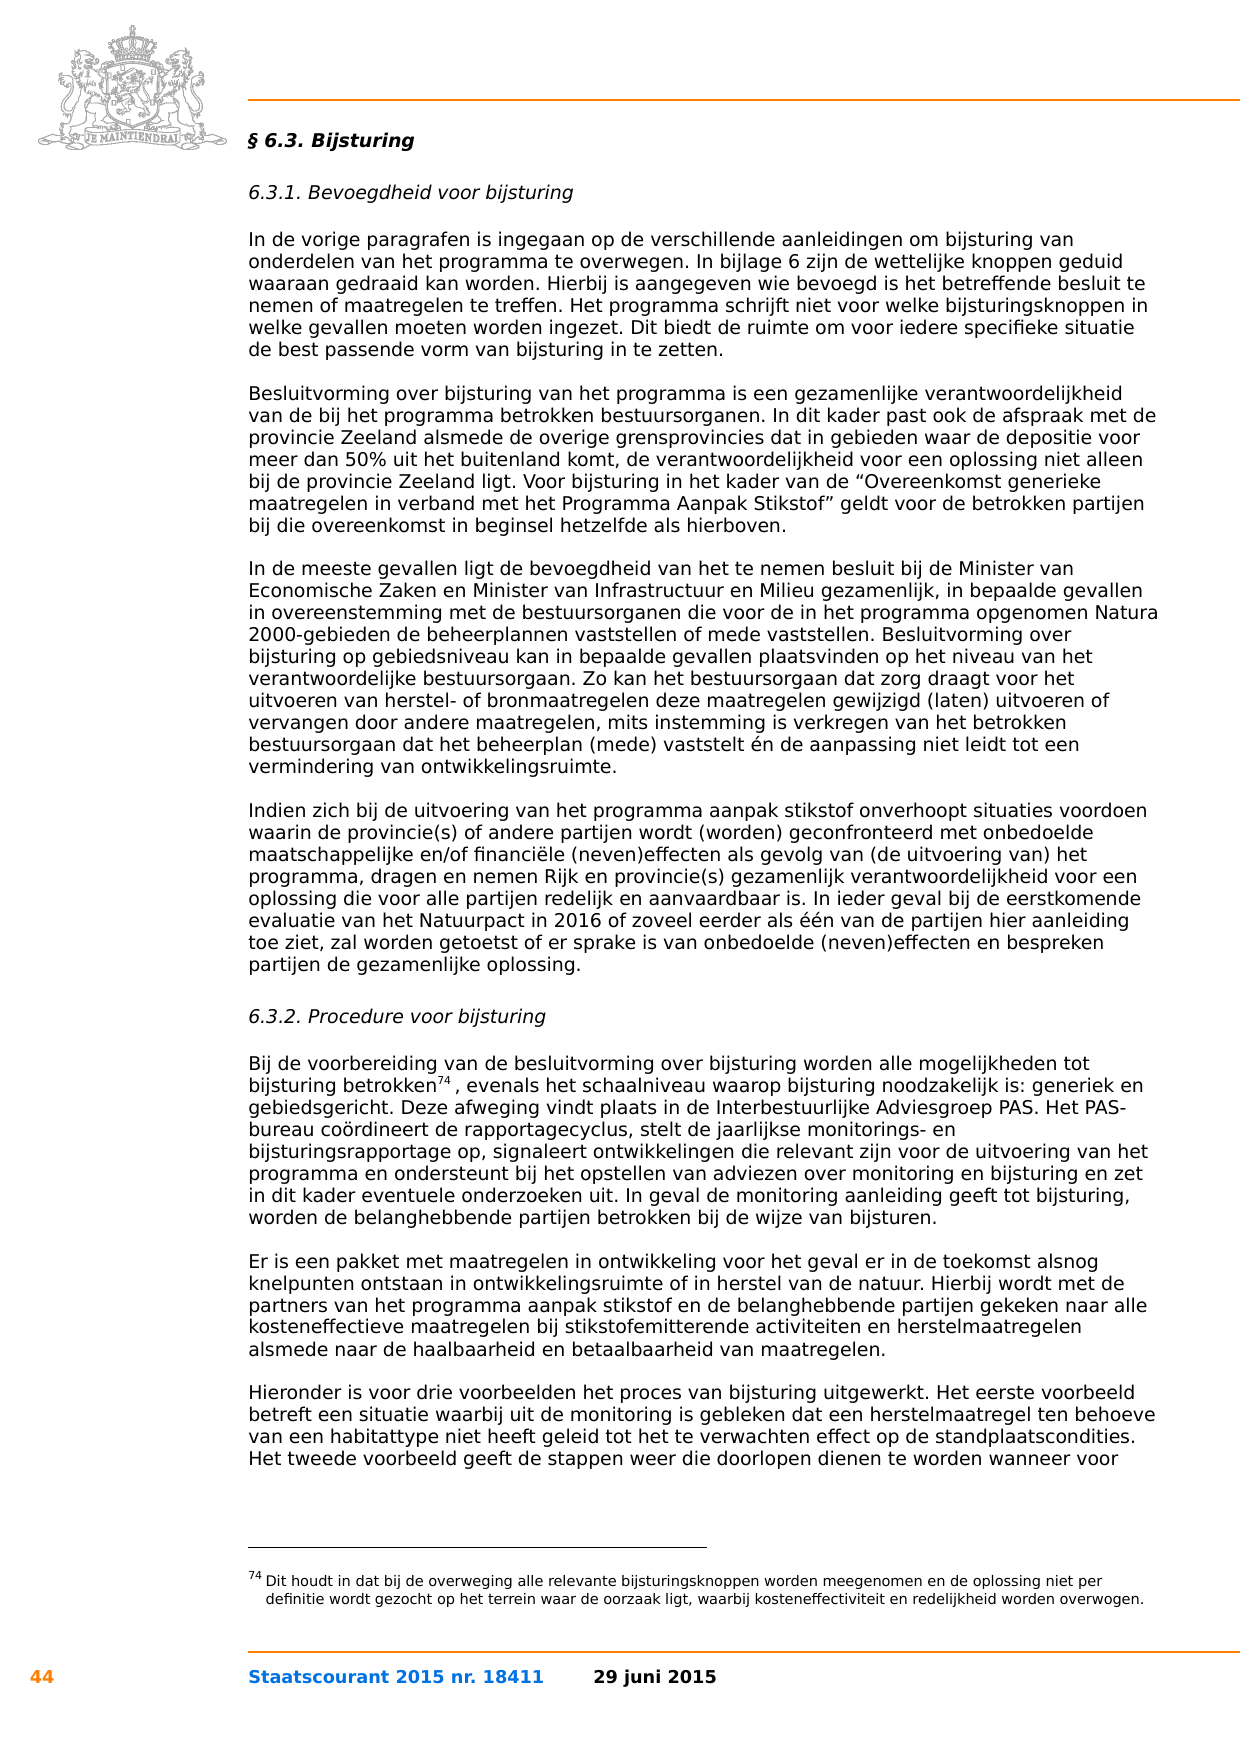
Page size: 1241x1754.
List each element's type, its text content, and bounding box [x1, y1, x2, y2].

text Besluitvorming over bijsturing van het programma is een gezamenlijke verantwoordelijkheid van de bij het programma betrokken bestuursorganen. In dit kader past ook de afspraak met de provincie Zeeland alsmede de overige grensprovincies dat in gebieden waar de depositie voor meer dan 50% uit het buitenland komt, de verantwoordelijkheid voor een oplossing niet alleen bij de provincie Zeeland ligt. Voor bijsturing in het kader van de “Overeenkomst generieke maatregelen in verband met het Programma Aanpak Stikstof” geldt voor de betrokken partijen bij die overeenkomst in beginsel hetzelfde als hierboven. [248, 383, 1163, 536]
text Bij de voorbereiding van de besluitvorming over bijsturing worden alle mogelijkheden tot bijsturing betrokken, evenals het schaalniveau waarop bijsturing noodzakelijk is: generiek en gebiedsgericht. Deze afweging vindt plaats in de Interbestuurlijke Adviesgroep PAS. Het PAS-bureau coördineert de rapportagecyclus, stelt de jaarlijkse monitorings- en bijsturingsrapportage op, signaleert ontwikkelingen die relevant zijn voor de uitvoering van het programma en ondersteunt bij het opstellen van adviezen over monitoring en bijsturing en zet in dit kader eventuele onderzoeken uit. In geval de monitoring aanleiding geeft tot bijsturing, worden de belanghebbende partijen betrokken bij de wijze van bijsturen. [248, 1053, 1163, 1229]
text Er is een pakket met maatregelen in ontwikkeling voor het geval er in de toekomst alsnog knelpunten ontstaan in ontwikkelingsruimte of in herstel van de natuur. Hierbij wordt met de partners van het programma aanpak stikstof en de belanghebbende partijen gekeken naar alle kosteneffectieve maatregelen bij stikstofemitterende activiteiten en herstelmaatregelen alsmede naar de haalbaarheid en betaalbaarheid van maatregelen. [248, 1251, 1163, 1360]
text Hieronder is voor drie voorbeelden het proces van bijsturing uitgewerkt. Het eerste voorbeeld betreft een situatie waarbij uit de monitoring is gebleken dat een herstelmaatregel ten behoeve van een habitattype niet heeft geleid tot het te verwachten effect op de standplaatscondities. Het tweede voorbeeld geeft de stappen weer die doorlopen dienen te worden wanneer voor [248, 1382, 1163, 1470]
text In de meeste gevallen ligt de bevoegdheid van het te nemen besluit bij de Minister van Economische Zaken en Minister van Infrastructuur en Milieu gezamenlijk, in bepaalde gevallen in overeenstemming met de bestuursorganen die voor de in het programma opgenomen Natura 2000-gebieden de beheerplannen vaststellen of mede vaststellen. Besluitvorming over bijsturing op gebiedsniveau kan in bepaalde gevallen plaatsvinden op het niveau van het verantwoordelijke bestuursorgaan. Zo kan het bestuursorgaan dat zorg draagt voor het uitvoeren van herstel- of bronmaatregelen deze maatregelen gewijzigd (laten) uitvoeren of vervangen door andere maatregelen, mits instemming is verkregen van het betrokken bestuursorgaan dat het beheerplan (mede) vaststelt én de aanpassing niet leidt tot een vermindering van ontwikkelingsruimte. [248, 558, 1163, 778]
text Dit houdt in dat bij de overweging alle relevante bijsturingsknoppen worden meegenomen en de oplossing niet per definitie wordt gezocht op het terrein waar de oorzaak ligt, waarbij kosteneffectiviteit en redelijkheid worden overwogen. [248, 1569, 1163, 1608]
subtitle § 6.3. Bijsturing [248, 130, 1163, 152]
picture [38, 25, 227, 150]
text In de vorige paragrafen is ingegaan op de verschillende aanleidingen om bijsturing van onderdelen van het programma te overwegen. In bijlage 6 zijn de wettelijke knoppen geduid waaraan gedraaid kan worden. Hierbij is aangegeven wie bevoegd is het betreffende besluit te nemen of maatregelen te treffen. Het programma schrijft niet voor welke bijsturingsknoppen in welke gevallen moeten worden ingezet. Dit biedt de ruimte om voor iedere specifieke situatie de best passende vorm van bijsturing in te zetten. [248, 229, 1163, 361]
text Indien zich bij de uitvoering van het programma aanpak stikstof onverhoopt situaties voordoen waarin de provincie(s) of andere partijen wordt (worden) geconfronteerd met onbedoelde maatschappelijke en/of financiële (neven)effecten als gevolg van (de uitvoering van) het programma, dragen en nemen Rijk en provincie(s) gezamenlijk verantwoordelijkheid voor een oplossing die voor alle partijen redelijk en aanvaardbaar is. In ieder geval bij de eerstkomende evaluatie van het Natuurpact in 2016 of zoveel eerder als één van de partijen hier aanleiding toe ziet, zal worden getoetst of er sprake is van onbedoelde (neven)effecten en bespreken partijen de gezamenlijke oplossing. [248, 800, 1163, 976]
subtitle 6.3.1. Bevoegdheid voor bijsturing [248, 182, 1163, 204]
subtitle 6.3.2. Procedure voor bijsturing [248, 1006, 1163, 1028]
